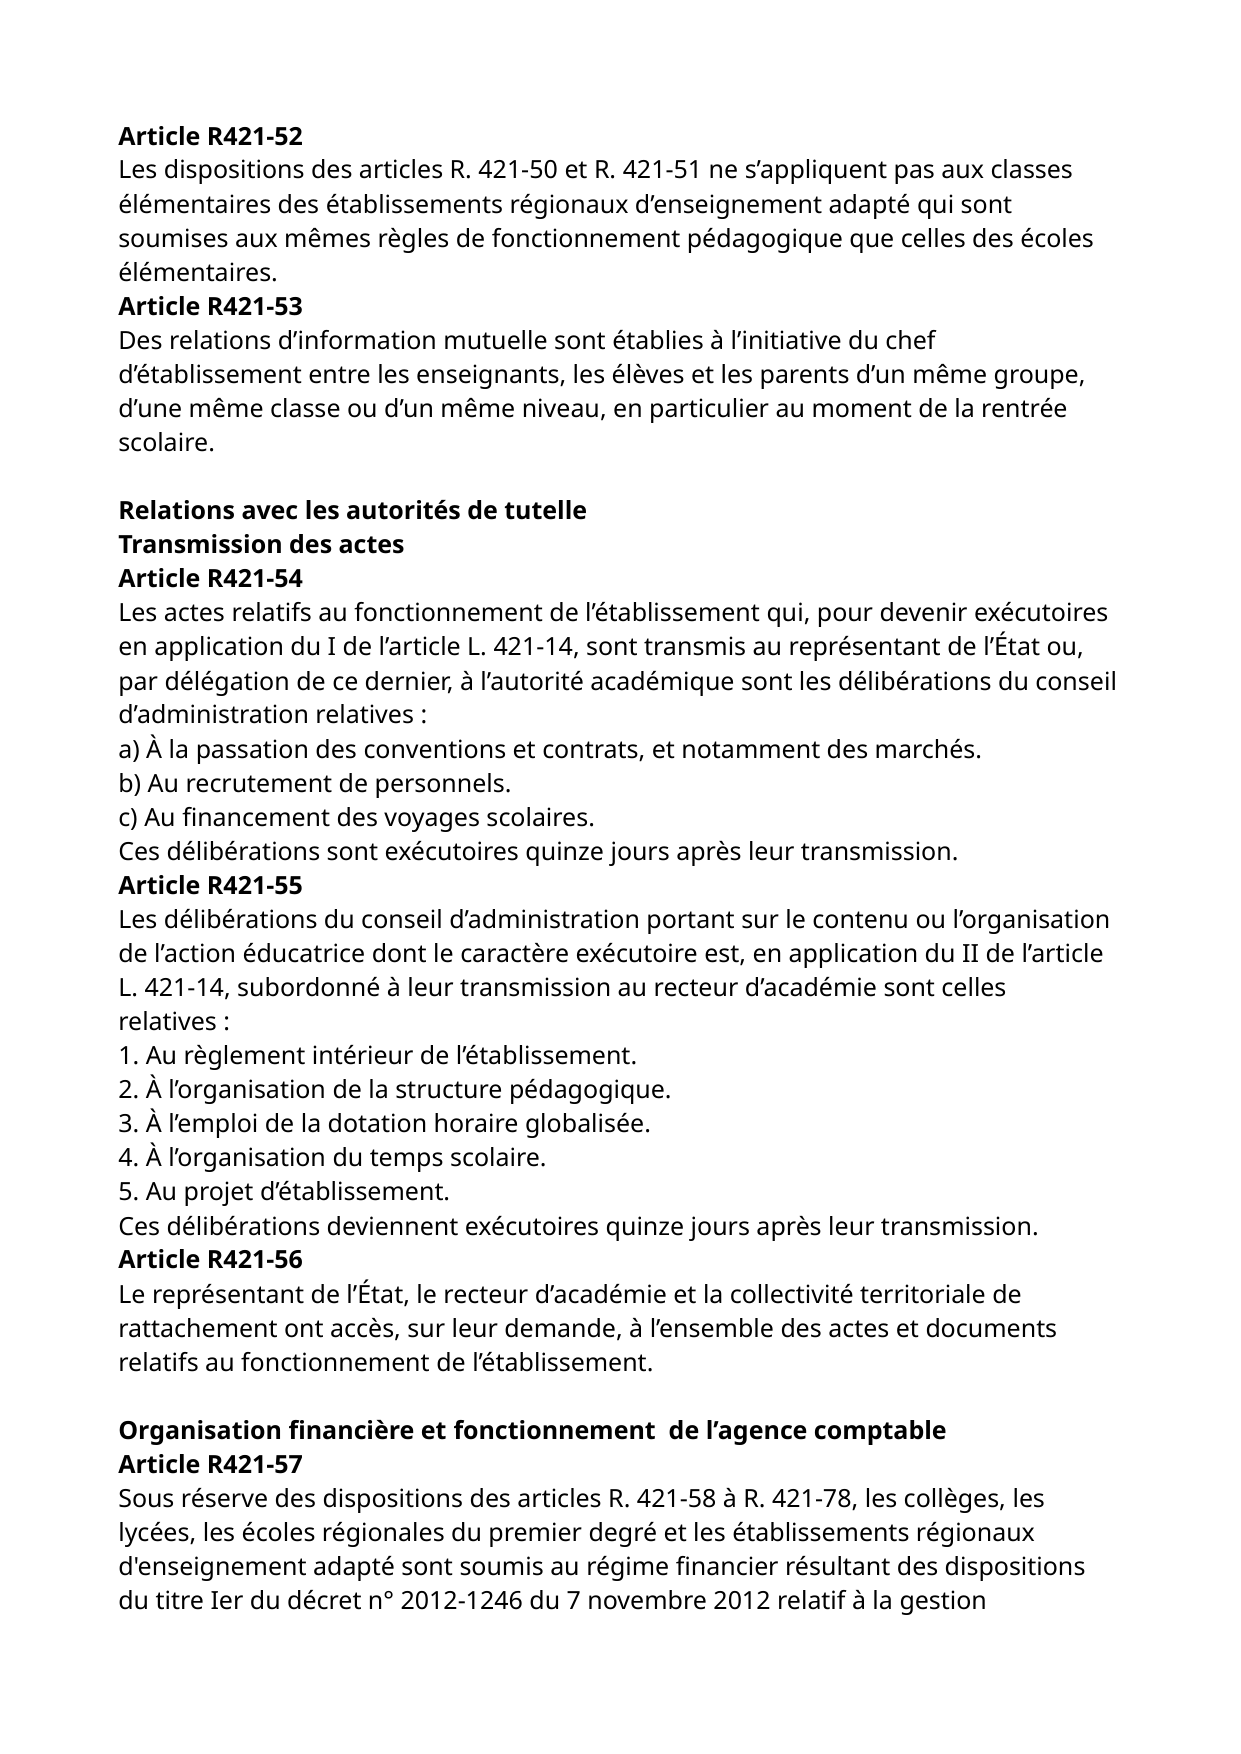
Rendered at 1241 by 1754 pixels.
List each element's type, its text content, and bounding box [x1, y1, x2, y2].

text Article R421-52 [118, 118, 1122, 152]
text 5. Au projet d’établissement. [118, 1174, 1122, 1208]
text 3. À l’emploi de la dotation horaire globalisée. [118, 1106, 1122, 1140]
text Les délibérations du conseil d’administration portant sur le contenu ou l’organisation de l’action éducatrice dont le caractère exécutoire est, en application du II de l’article L. 421-14, subordonné à leur transmission au recteur d’académie sont celles relatives : [118, 902, 1122, 1038]
text b) Au recrutement de personnels. [118, 765, 1122, 799]
text Relations avec les autorités de tutelle [118, 493, 1122, 527]
text Ces délibérations sont exécutoires quinze jours après leur transmission. [118, 833, 1122, 867]
text Des relations d’information mutuelle sont établies à l’initiative du chef d’établissement entre les enseignants, les élèves et les parents d’un même groupe, d’une même classe ou d’un même niveau, en particulier au moment de la rentrée scolaire. [118, 322, 1122, 459]
text c) Au financement des voyages scolaires. [118, 799, 1122, 833]
text Les actes relatifs au fonctionnement de l’établissement qui, pour devenir exécutoires en application du I de l’article L. 421-14, sont transmis au représentant de l’État ou, par délégation de ce dernier, à l’autorité académique sont les délibérations du conseil d’administration relatives : [118, 595, 1122, 731]
text 2. À l’organisation de la structure pédagogique. [118, 1072, 1122, 1106]
text 4. À l’organisation du temps scolaire. [118, 1140, 1122, 1174]
text 1. Au règlement intérieur de l’établissement. [118, 1038, 1122, 1072]
text Les dispositions des articles R. 421-50 et R. 421-51 ne s’appliquent pas aux classes élémentaires des ­établissements régionaux d’enseignement adapté qui sont soumises aux mêmes règles de fonctionnement pédagogique que celles des écoles élémentaires. [118, 152, 1122, 288]
text Ces délibérations deviennent exécutoires quinze jours après leur transmission. [118, 1208, 1122, 1242]
text Article R421-55 [118, 867, 1122, 902]
text Sous réserve des dispositions des articles R. 421-58 à R. 421-78, les collèges, les lycées, les écoles régionales du premier degré et les établissements régionaux d'enseignement adapté sont soumis au régime financier résultant des dispositions du titre Ier du décret n° 2012-1246 du 7 novembre 2012 relatif à la gestion [118, 1481, 1122, 1617]
text Organisation financière et fonctionnement de l’agence comptable [118, 1412, 1122, 1447]
text Article R421-56 [118, 1242, 1122, 1276]
text Le représentant de l’État, le recteur d’académie et la collectivité territoriale de rattachement ont accès, sur leur demande, à l’ensemble des actes et documents relatifs au fonctionnement de l’établissement. [118, 1276, 1122, 1378]
text a) À la passation des conventions et contrats, et notamment des marchés. [118, 731, 1122, 765]
text Article R421-53 [118, 288, 1122, 322]
text Transmission des actes [118, 527, 1122, 561]
text Article R421-54 [118, 561, 1122, 595]
text Article R421-57 [118, 1447, 1122, 1481]
